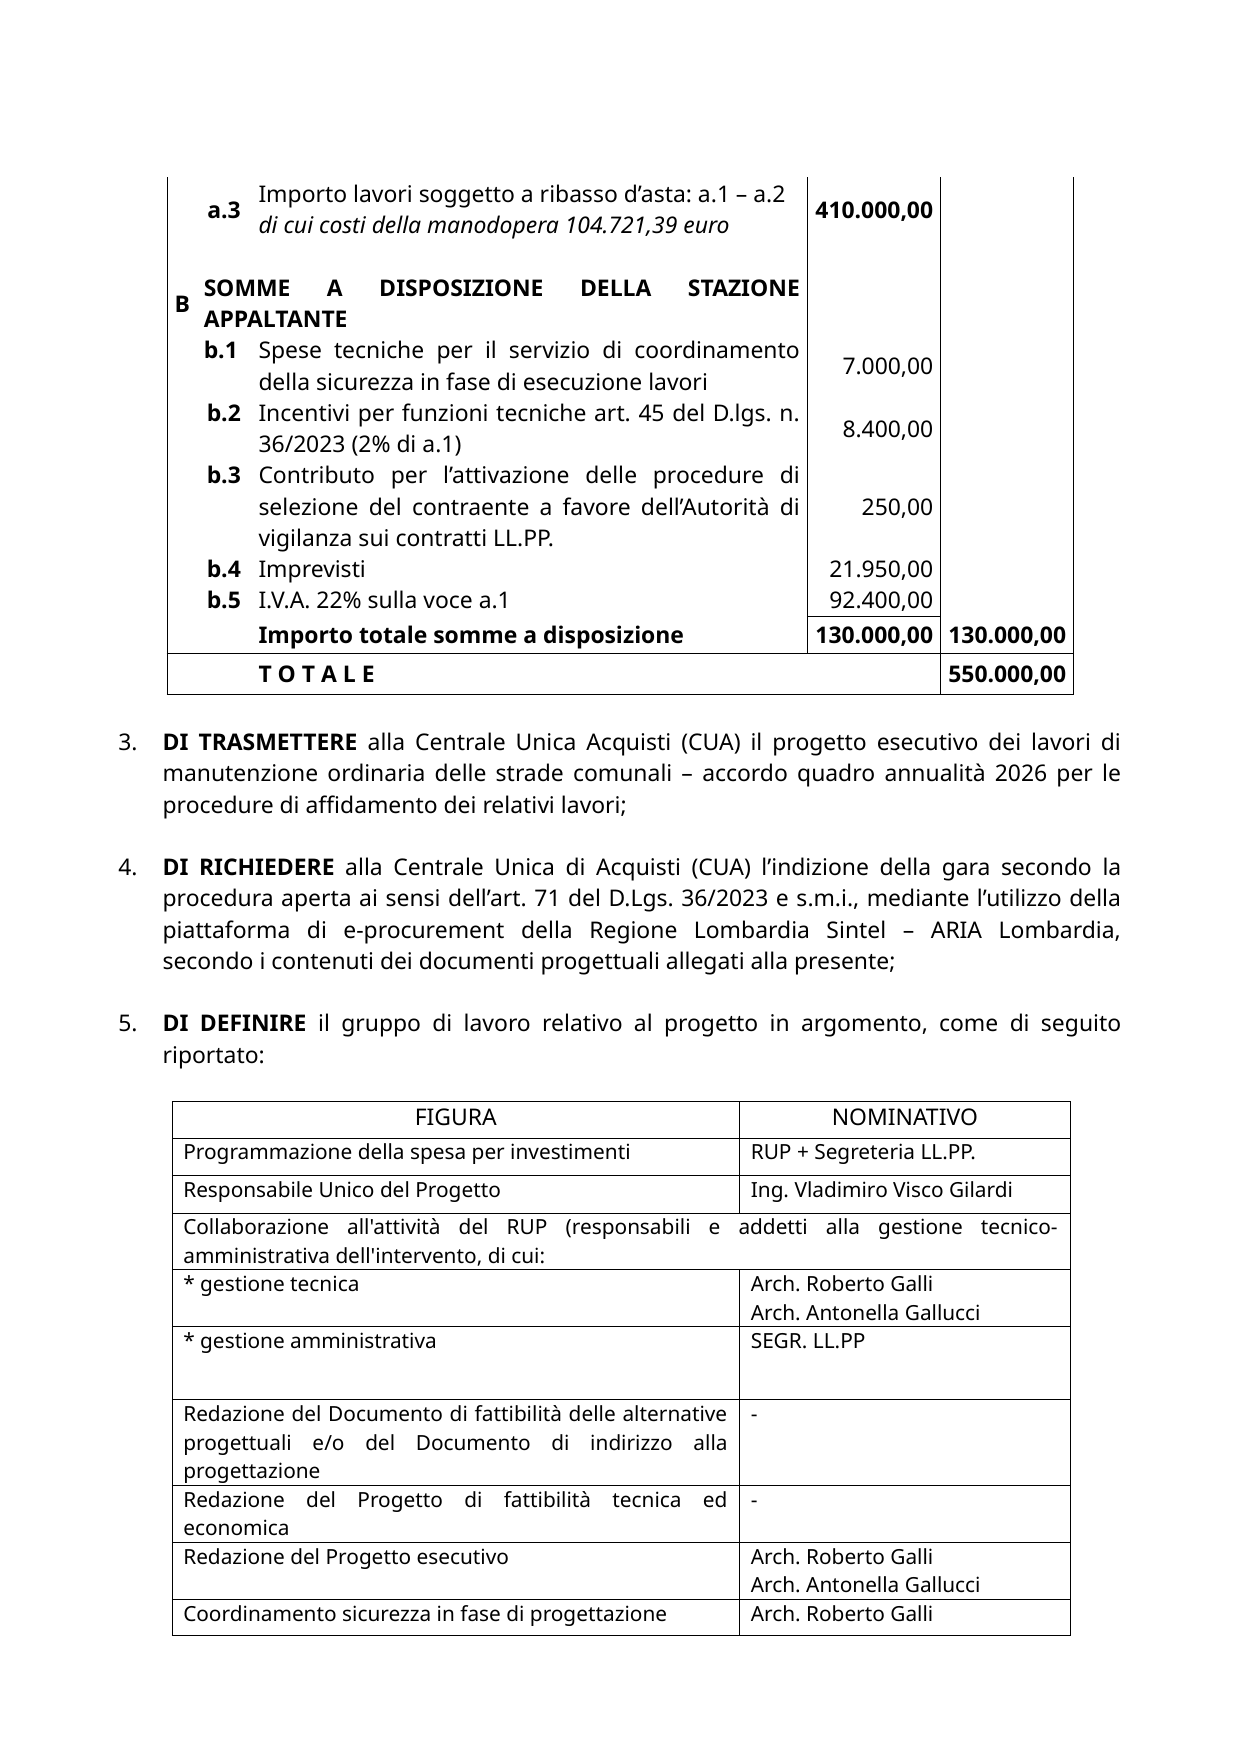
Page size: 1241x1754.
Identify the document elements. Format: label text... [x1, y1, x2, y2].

list DI TRASMETTERE alla Centrale Unica Acquisti (CUA) il progetto esecutivo dei lavori di manutenzione ordinaria delle strade comunali – accordo quadro annualità 2026 per le procedure di affidamento dei relativi lavori; [118, 726, 1122, 820]
table_cell [168, 335, 196, 397]
table_cell I.V.A. 22% sulla voce a.1 [251, 585, 807, 616]
table_cell 410.000,00 [808, 177, 940, 241]
table_cell [168, 177, 196, 241]
table_header FIGURA [173, 1102, 739, 1137]
table_cell SEGR. LL.PP [740, 1327, 1070, 1399]
table_cell * gestione tecnica [173, 1270, 739, 1326]
table_cell Responsabile Unico del Progetto [173, 1176, 739, 1212]
table_cell [941, 177, 1073, 241]
table_cell Redazione del Documento di fattibilità delle alternative progettuali e/o del Documento di indirizzo alla progettazione [173, 1400, 739, 1485]
table_cell [941, 272, 1073, 334]
table_cell [196, 241, 251, 272]
table_cell b.1 [196, 335, 251, 397]
table_cell a.3 [196, 177, 251, 241]
table_cell Coordinamento sicurezza in fase di progettazione [173, 1600, 739, 1635]
table_cell [941, 553, 1073, 584]
table_cell Programmazione della spesa per investimenti [173, 1139, 739, 1175]
table_cell 250,00 [808, 460, 940, 553]
table_cell SOMME A DISPOSIZIONE DELLA STAZIONE APPALTANTE [196, 272, 807, 334]
table_cell 92.400,00 [808, 585, 940, 616]
table_cell Arch. Roberto Galli [740, 1600, 1070, 1635]
table_cell Redazione del Progetto esecutivo [173, 1543, 739, 1599]
table_cell [941, 335, 1073, 397]
table_cell [941, 241, 1073, 272]
table_cell - [740, 1486, 1070, 1542]
table_cell [808, 241, 940, 272]
table_cell [168, 553, 196, 584]
table_cell [196, 654, 251, 694]
table_cell [941, 585, 1073, 616]
table_cell Incentivi per funzioni tecniche art. 45 del D.lgs. n. 36/2023 (2% di a.1) [251, 397, 807, 459]
table_cell b.5 [196, 585, 251, 616]
table_cell [168, 616, 196, 653]
table_cell [168, 241, 196, 272]
table_cell Contributo per l’attivazione delle procedure di selezione del contraente a favore dell’Autorità di vigilanza sui contratti LL.PP. [251, 460, 807, 553]
table_cell Ing. Vladimiro Visco Gilardi [740, 1176, 1070, 1212]
table_cell [808, 654, 940, 694]
table_cell Spese tecniche per il servizio di coordinamento della sicurezza in fase di esecuzione lavori [251, 335, 807, 397]
table_cell B [168, 272, 196, 334]
table_cell - [740, 1400, 1070, 1485]
table_header NOMINATIVO [740, 1102, 1070, 1137]
table_cell [196, 616, 251, 653]
table_cell Redazione del Progetto di fattibilità tecnica ed economica [173, 1486, 739, 1542]
table_cell [168, 397, 196, 459]
table_cell [941, 397, 1073, 459]
table_cell [168, 585, 196, 616]
table_cell 550.000,00 [941, 654, 1073, 694]
table_cell T O T A L E [251, 654, 807, 694]
table_cell [808, 272, 940, 334]
table_cell Arch. Roberto Galli Arch. Antonella Gallucci [740, 1270, 1070, 1326]
table_cell [168, 460, 196, 553]
table_cell 21.950,00 [808, 553, 940, 584]
table_cell [251, 241, 807, 272]
table_cell [168, 654, 196, 694]
table_cell b.4 [196, 553, 251, 584]
table_cell [941, 460, 1073, 553]
table_cell Imprevisti [251, 553, 807, 584]
table_cell b.3 [196, 460, 251, 553]
table_cell Importo lavori soggetto a ribasso d’asta: a.1 – a.2 di cui costi della manodopera 104.721,39 euro [251, 177, 807, 241]
table_cell 130.000,00 [941, 616, 1073, 653]
table_cell b.2 [196, 397, 251, 459]
table_cell 7.000,00 [808, 335, 940, 397]
table_cell Arch. Roberto Galli Arch. Antonella Gallucci [740, 1543, 1070, 1599]
list DI RICHIEDERE alla Centrale Unica di Acquisti (CUA) l’indizione della gara secondo la procedura aperta ai sensi dell’art. 71 del D.Lgs. 36/2023 e s.m.i., mediante l’utilizzo della piattaforma di e-procurement della Regione Lombardia Sintel – ARIA Lombardia, secondo i contenuti dei documenti progettuali allegati alla presente; [118, 851, 1122, 976]
table_cell Collaborazione all'attività del RUP (responsabili e addetti alla gestione tecnico-amministrativa dell'intervento, di cui: [173, 1214, 1070, 1269]
table_cell Importo totale somme a disposizione [251, 616, 807, 653]
list DI DEFINIRE il gruppo di lavoro relativo al progetto in argomento, come di seguito riportato: [118, 1007, 1122, 1070]
table_cell * gestione amministrativa [173, 1327, 739, 1399]
table_cell 130.000,00 [808, 617, 940, 653]
table_cell RUP + Segreteria LL.PP. [740, 1139, 1070, 1175]
table_cell 8.400,00 [808, 397, 940, 459]
